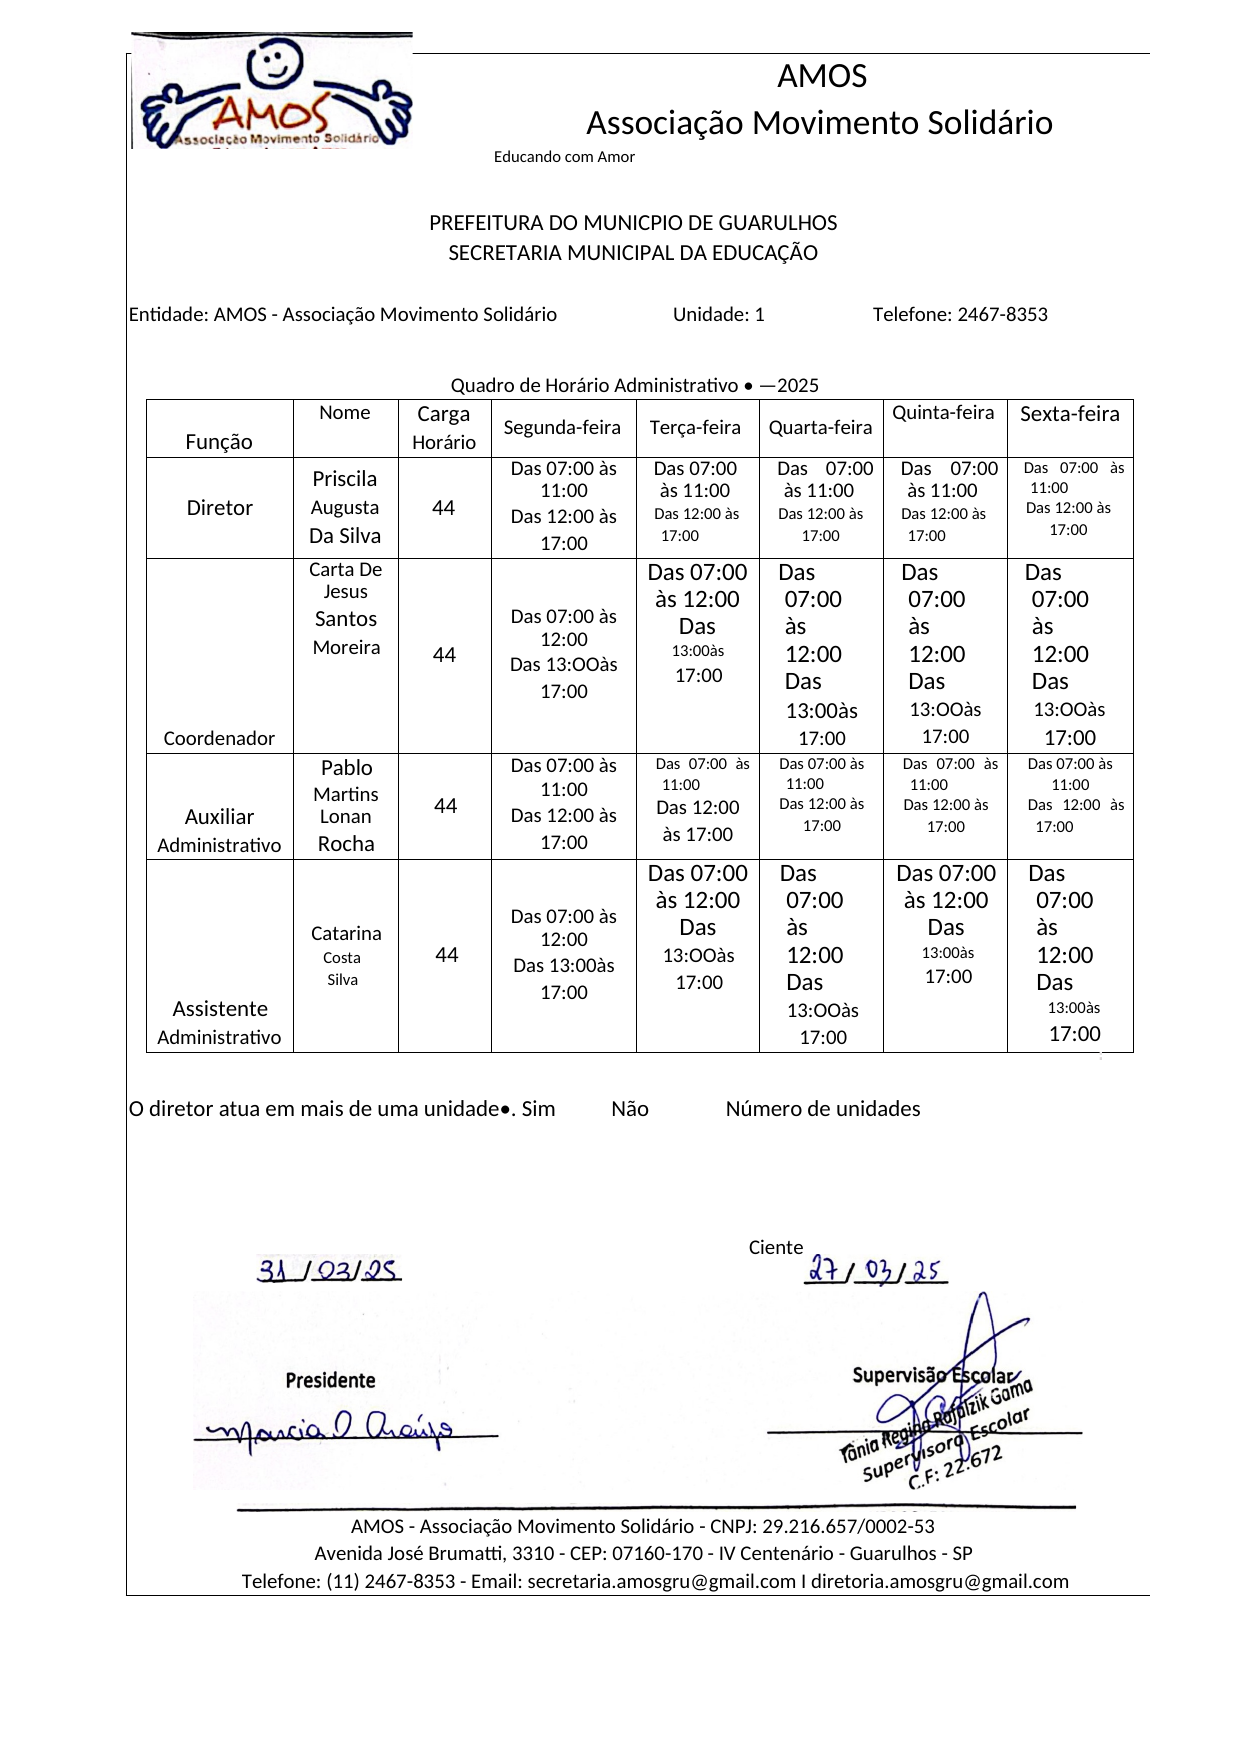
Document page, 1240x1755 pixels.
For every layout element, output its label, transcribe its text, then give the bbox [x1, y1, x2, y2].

table_cell 44 [399, 559, 491, 753]
table_cell Das 07:00 às 11:00 Das 12:00 às 17:00 [492, 458, 636, 558]
table_header Quinta-feira [884, 400, 1007, 457]
table_cell Das 07:00 às 11:00 Das 12:00 às 17:00 [637, 754, 759, 859]
table_cell 44 [399, 458, 491, 558]
table_cell 44 [399, 754, 491, 859]
table_header Carga Horário [399, 400, 491, 457]
table_cell Das 07:00 às 12:00 Das 13:00às 17:00 [884, 860, 1007, 1052]
table_cell Pablo Martins Lonan Rocha [294, 754, 398, 859]
table_header Sexta-feira [1008, 400, 1133, 457]
table_header Segunda-feira [492, 400, 636, 457]
table_cell Catarina Costa Silva [294, 860, 398, 1052]
table_cell Das 07:00 às 11:00 Das 12:00 às 17:00 [1008, 458, 1133, 558]
table_cell Das 07:00 às 11:00 Das 12:00 às 17:00 [1008, 754, 1133, 859]
table_cell Das 07:00 às 11:00 Das 12:00 às 17:00 [884, 754, 1007, 859]
table_cell Das 07:00 às 11:00 Das 12:00 às 17:00 [492, 754, 636, 859]
table_cell Priscila Augusta Da Silva [294, 458, 398, 558]
table_header Quarta-feira [760, 400, 883, 457]
table_header Função [147, 400, 293, 457]
table_cell Das 07:00 às 11:00 Das 12:00 às 17:00 [637, 458, 759, 558]
table_cell Das 07:00 às 11:00 Das 12:00 às 17:00 [760, 754, 883, 859]
table_cell Das 07:00 às 12:00 Das 13:OOàs 17:00 [884, 559, 1007, 753]
table_cell Das 07:00 às 12:00 Das 13:00às 17:00 [492, 860, 636, 1052]
table_cell Das 07:00 às 12:00 Das 13:00às 17:00 [637, 559, 759, 753]
table_cell Das 07:00 às 11:00 Das 12:00 às 17:00 [884, 458, 1007, 558]
table_cell 44 [399, 860, 491, 1052]
table_cell Das 07:00 às 12:00 Das 13:OOàs 17:00 [760, 860, 883, 1052]
table_cell Diretor [147, 458, 293, 558]
table_cell Das 07:00 às 12:00 Das 13:OOàs 17:00 [637, 860, 759, 1052]
table_header Nome [294, 400, 398, 457]
table_header AMOS Associação Movimento Solidário Educando com Amor PREFEITURA DO MUNICPIO DE GUARULHOS SECRETARIA MUNICIPAL DA EDUCAÇÃO Entidade: AMOS - Associação Movimento Solidário Unidade: 1 Telefone: 2467-8353 Quadro de Horário Administrativo • —2025 O diretor atua em mais de uma unidade•. Sim Não Número de unidades Ciente AMOS - Associação Movimento Solidário - CNPJ: 29.216.657/0002-53 Avenida José Brumatti, 3310 - CEP: 07160-170 - IV Centenário - Guarulhos - SP Telefone: (11) 2467-8353 - Email: secretaria.amosgru@gmail.com I diretoria.amosgru@gmail.com [127, 54, 1150, 1595]
table_cell Auxiliar Administrativo [147, 754, 293, 859]
table_cell Das 07:00 às 12:00 Das 13:OOàs 17:00 [1008, 559, 1133, 753]
table_cell Das 07:00 às 12:00 Das 13:OOàs 17:00 [492, 559, 636, 753]
table_header Terça-feira [637, 400, 759, 457]
table_cell Das 07:00 às 11:00 Das 12:00 às 17:00 [760, 458, 883, 558]
table_cell Coordenador [147, 559, 293, 753]
table_cell Carta De Jesus Santos Moreira [294, 559, 398, 753]
table_cell Assistente Administrativo [147, 860, 293, 1052]
table_cell Das 07:00 às 12:00 Das 13:00às 17:00 [1008, 860, 1133, 1052]
table_cell Das 07:00 às 12:00 Das 13:00às 17:00 [760, 559, 883, 753]
